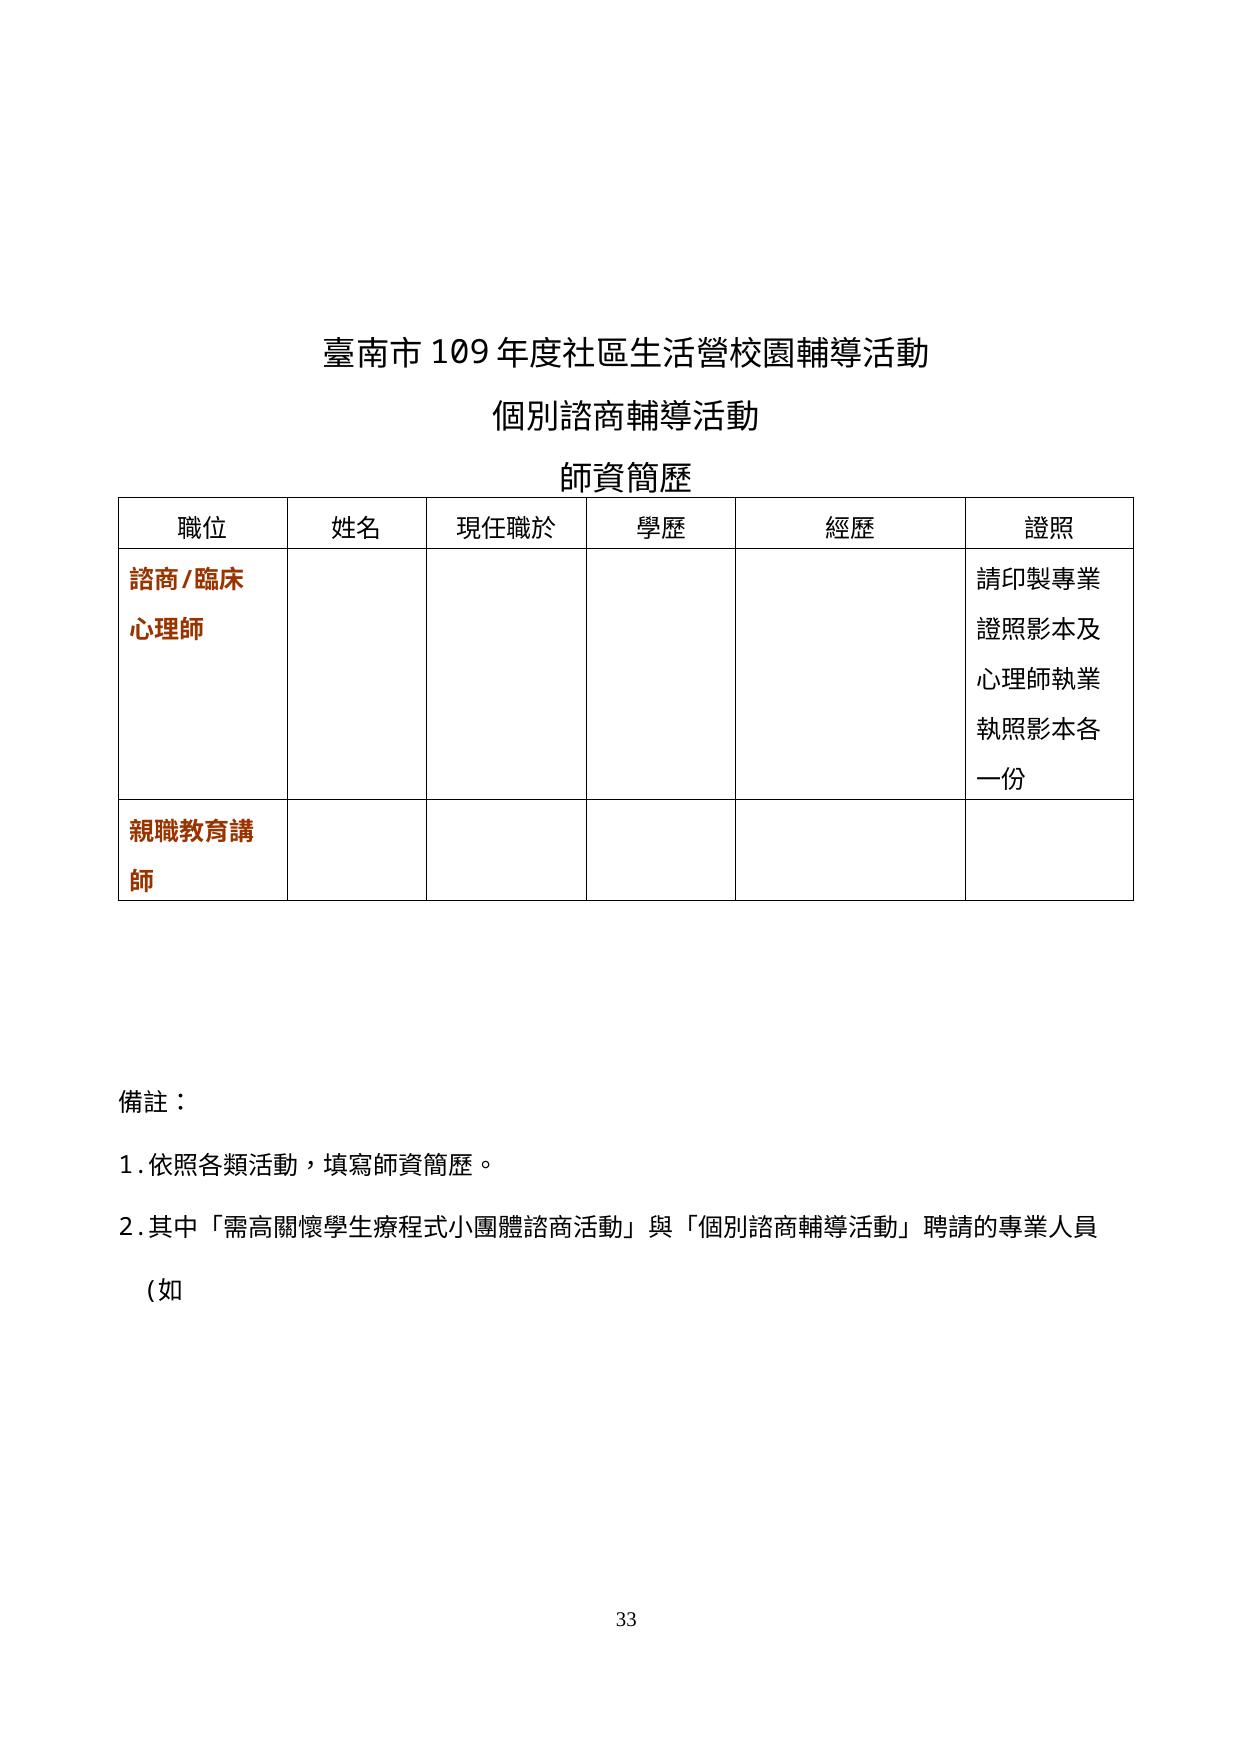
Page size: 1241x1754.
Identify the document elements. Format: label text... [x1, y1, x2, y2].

table_cell [427, 800, 586, 900]
table_cell [288, 549, 426, 799]
table_cell 諮商/臨床 心理師 [119, 549, 287, 799]
table_cell [427, 549, 586, 799]
text 1.依照各類活動，填寫師資簡歷。 [118, 1122, 1134, 1184]
table_header 證照 [966, 498, 1133, 548]
text 師資簡歷 [118, 434, 1134, 497]
table_header 職位 [119, 498, 287, 548]
table_cell [587, 800, 735, 900]
table_cell [288, 800, 426, 900]
table_cell [736, 800, 965, 900]
table_cell 請印製專業證照影本及心理師執業執照影本各一份 [966, 549, 1133, 799]
table_header 姓名 [288, 498, 426, 548]
table_cell [736, 549, 965, 799]
table_header 經歷 [736, 498, 965, 548]
text 個別諮商輔導活動 [118, 372, 1134, 434]
table_cell [966, 800, 1133, 900]
table_header 學歷 [587, 498, 735, 548]
text 備註： [118, 1059, 1134, 1122]
text 臺南市109年度社區生活營校園輔導活動 [118, 309, 1134, 372]
table_header 現任職於 [427, 498, 586, 548]
table_cell [587, 549, 735, 799]
text 2.其中「需高關懷學生療程式小團體諮商活動」與「個別諮商輔導活動」聘請的專業人員(如 [118, 1184, 1134, 1309]
table_cell 親職教育講師 [119, 800, 287, 900]
